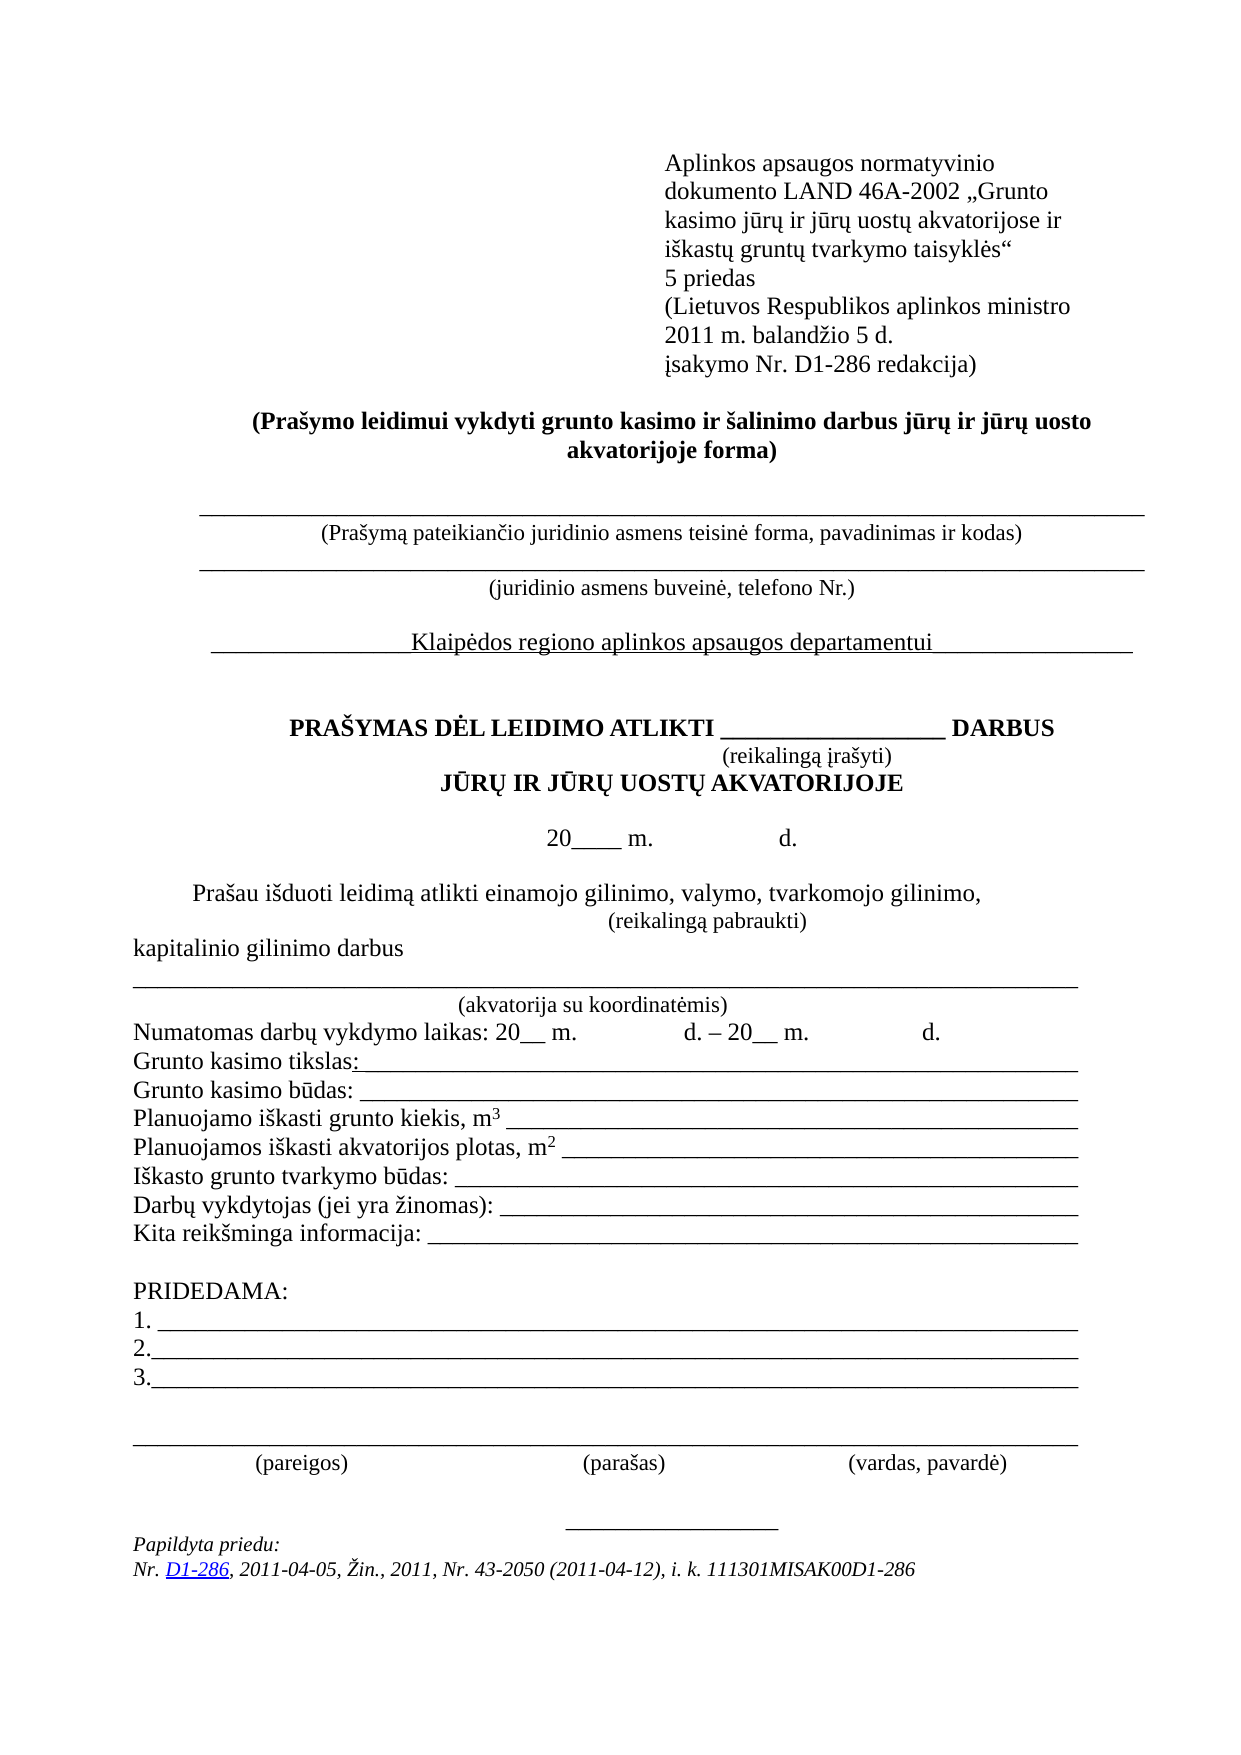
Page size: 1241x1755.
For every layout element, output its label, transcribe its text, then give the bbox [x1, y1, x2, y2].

text kasimo jūrų ir jūrų uostų akvatorijose ir [133, 205, 1211, 234]
text _ [133, 962, 1211, 991]
text (juridinio asmens buveinė, telefono Nr.) [133, 574, 1211, 600]
text Grunto kasimo būdas: [133, 1075, 1211, 1103]
text Nr. D1-286, 2011-04-05, Žin., 2011, Nr. 43-2050 (2011-04-12), i. k. 111301MISAK00D1-286 [133, 1556, 1211, 1581]
text Prašau išduoti leidimą atlikti einamojo gilinimo, valymo, tvarkomojo gilinimo, [133, 878, 1211, 907]
text _________________ [133, 1504, 1211, 1532]
text kapitalinio gilinimo darbus [133, 933, 1211, 962]
text Papildyta priedu: [133, 1532, 1211, 1556]
text ________________Klaipėdos regiono aplinkos apsaugos departamentui________________ [133, 627, 1211, 656]
text Kita reikšminga informacija: [133, 1218, 1211, 1247]
text iškastų gruntų tvarkymo taisyklės“ [133, 234, 1211, 263]
text (reikalingą pabraukti) [608, 907, 1211, 933]
text Planuojamos iškasti akvatorijos plotas, m2 [133, 1132, 1211, 1161]
table_header (parašas) [470, 1449, 778, 1475]
text _ [133, 1420, 1211, 1448]
text (reikalingą įrašyti) [133, 742, 1211, 768]
text (Prašymą pateikiančio juridinio asmens teisinė forma, pavadinimas ir kodas) [133, 519, 1211, 545]
text 2. [133, 1333, 1211, 1362]
text (akvatorija su koordinatėmis) [133, 991, 1211, 1017]
table_header (pareigos) [133, 1449, 470, 1475]
text (Prašymo leidimui vykdyti grunto kasimo ir šalinimo darbus jūrų ir jūrų uosto [133, 406, 1211, 435]
text Numatomas darbų vykdymo laikas: 20__ m. d. – 20__ m. d. [133, 1017, 1211, 1046]
text įsakymo Nr. D1-286 redakcija) [133, 349, 1211, 378]
text 5 priedas [133, 263, 1211, 291]
text Iškasto grunto tvarkymo būdas: [133, 1161, 1211, 1190]
text PRAŠYMAS DĖL LEIDIMO atlikti __________________ darbus [133, 713, 1211, 742]
text _ [133, 545, 1211, 574]
text Aplinkos apsaugos normatyvinio [133, 148, 1211, 176]
table_header (vardas, pavardė) [778, 1449, 1078, 1475]
text Darbų vykdytojas (jei yra žinomas): [133, 1190, 1211, 1218]
text Planuojamo iškasti grunto kiekis, m3 [133, 1103, 1211, 1132]
text 2011 m. balandžio 5 d. [133, 320, 1211, 349]
text akvatorijoje forma) [133, 435, 1211, 464]
text _ [133, 490, 1211, 519]
text 20____ m. d. [133, 823, 1211, 852]
text PRIDEDAMA: [133, 1276, 1211, 1305]
text 1. [133, 1305, 1211, 1333]
text jūrų ir jūrų uostų akvatorijoje [133, 768, 1211, 797]
text 3. [133, 1362, 1211, 1391]
text Grunto kasimo tikslas: [133, 1046, 1211, 1075]
text (Lietuvos Respublikos aplinkos ministro [133, 291, 1211, 320]
text dokumento LAND 46A-2002 „Grunto [133, 176, 1211, 205]
